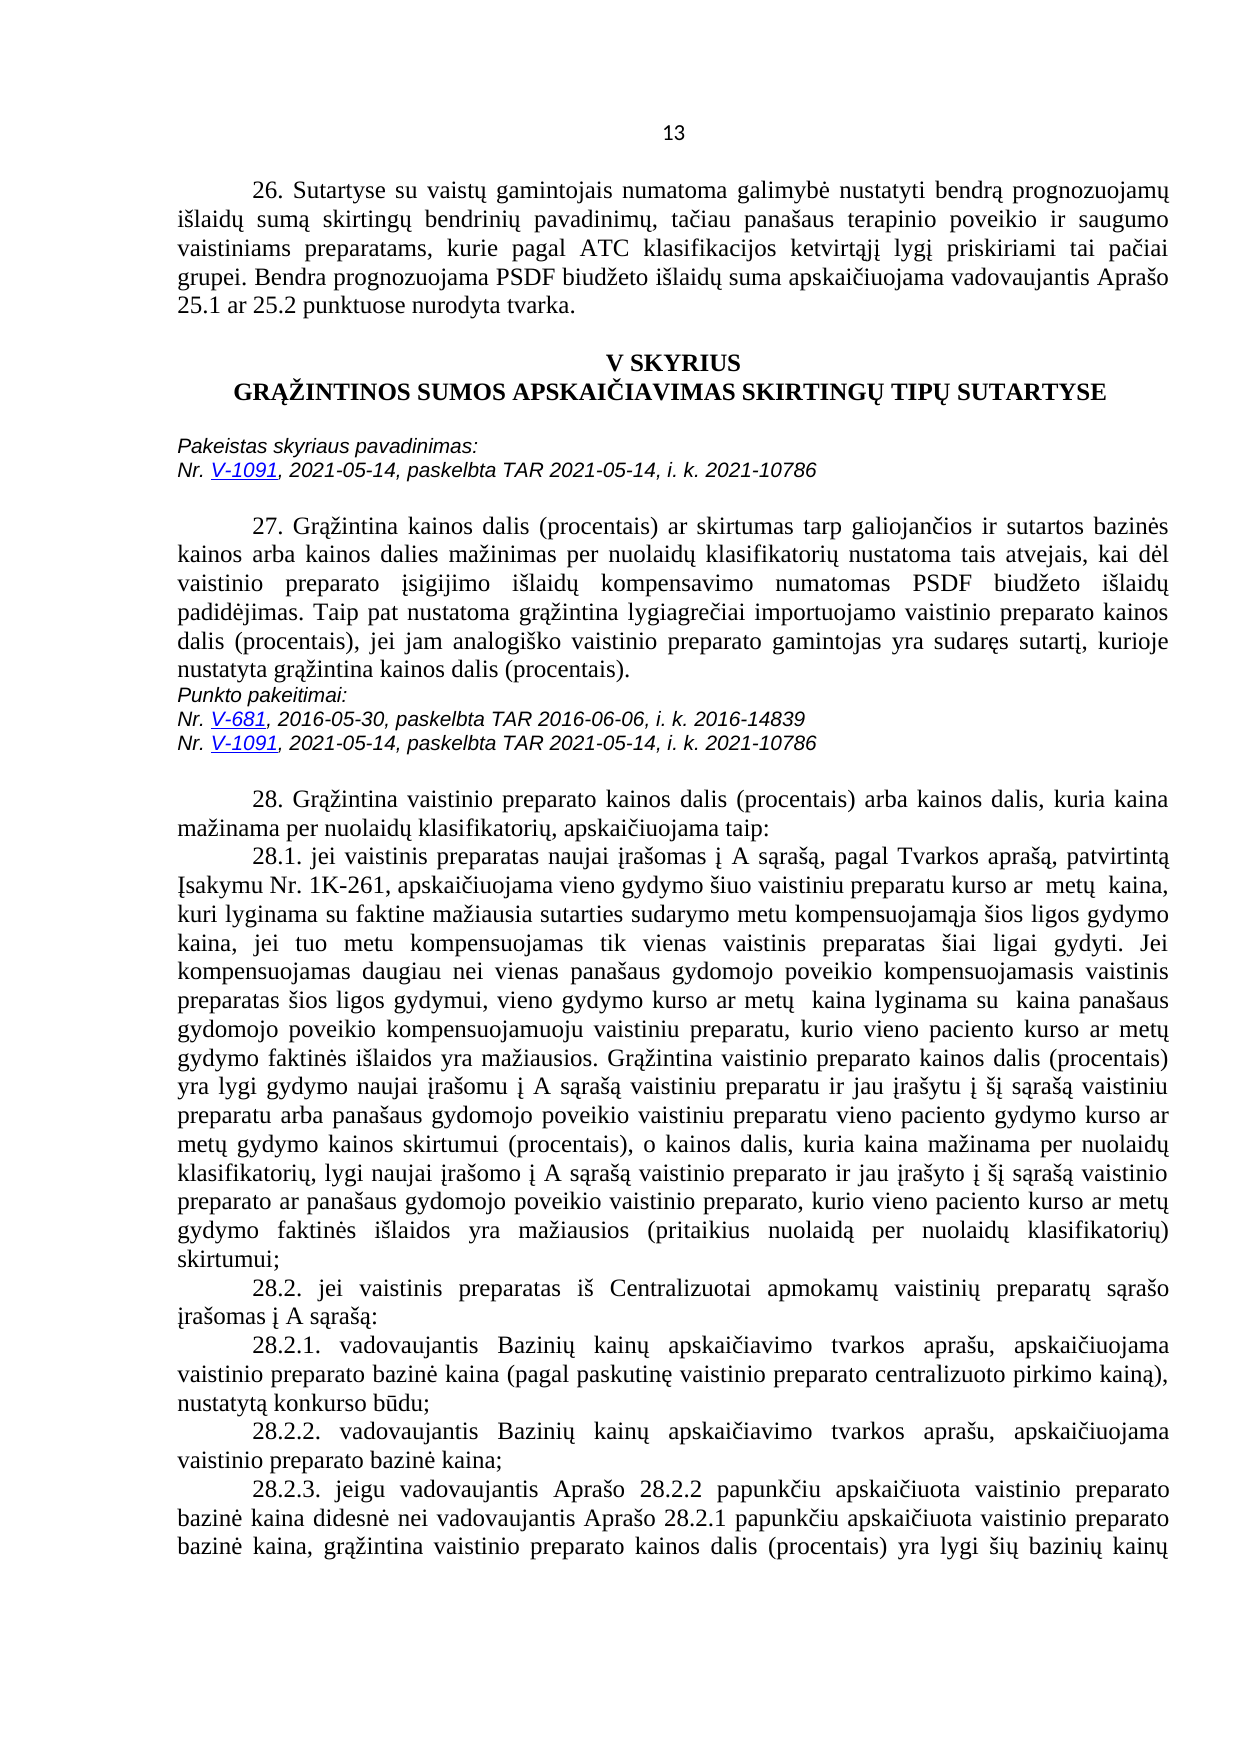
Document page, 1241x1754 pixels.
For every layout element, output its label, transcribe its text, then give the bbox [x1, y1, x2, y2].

text Nr. V-1091, 2021-05-14, paskelbta TAR 2021-05-14, i. k. 2021-10786 [177, 731, 1170, 755]
text Nr. V-1091, 2021-05-14, paskelbta TAR 2021-05-14, i. k. 2021-10786 [177, 458, 1170, 482]
text 28.2. jei vaistinis preparatas iš Centralizuotai apmokamų vaistinių preparatų sąrašo įrašomas į A sąrašą: [177, 1273, 1170, 1330]
text 26. Sutartyse su vaistų gamintojais numatoma galimybė nustatyti bendrą prognozuojamų išlaidų sumą skirtingų bendrinių pavadinimų, tačiau panašaus terapinio poveikio ir saugumo vaistiniams preparatams, kurie pagal ATC klasifikacijos ketvirtąjį lygį priskiriami tai pačiai grupei. Bendra prognozuojama PSDF biudžeto išlaidų suma apskaičiuojama vadovaujantis Aprašo 25.1 ar 25.2 punktuose nurodyta tvarka. [177, 175, 1170, 319]
text 28.1. jei vaistinis preparatas naujai įrašomas į A sąrašą, pagal Tvarkos aprašą, patvirtintą Įsakymu Nr. 1K-261, apskaičiuojama vieno gydymo šiuo vaistiniu preparatu kurso ar metų kaina, kuri lyginama su faktine mažiausia sutarties sudarymo metu kompensuojamąja šios ligos gydymo kaina, jei tuo metu kompensuojamas tik vienas vaistinis preparatas šiai ligai gydyti. Jei kompensuojamas daugiau nei vienas panašaus gydomojo poveikio kompensuojamasis vaistinis preparatas šios ligos gydymui, vieno gydymo kurso ar metų kaina lyginama su kaina panašaus gydomojo poveikio kompensuojamuoju vaistiniu preparatu, kurio vieno paciento kurso ar metų gydymo faktinės išlaidos yra mažiausios. Grąžintina vaistinio preparato kainos dalis (procentais) yra lygi gydymo naujai įrašomu į A sąrašą vaistiniu preparatu ir jau įrašytu į šį sąrašą vaistiniu preparatu arba panašaus gydomojo poveikio vaistiniu preparatu vieno paciento gydymo kurso ar metų gydymo kainos skirtumui (procentais), o kainos dalis, kuria kaina mažinama per nuolaidų klasifikatorių, lygi naujai įrašomo į A sąrašą vaistinio preparato ir jau įrašyto į šį sąrašą vaistinio preparato ar panašaus gydomojo poveikio vaistinio preparato, kurio vieno paciento kurso ar metų gydymo faktinės išlaidos yra mažiausios (pritaikius nuolaidą per nuolaidų klasifikatorių) skirtumui; [177, 841, 1170, 1273]
text V SKYRIUS [177, 348, 1170, 377]
text 28. Grąžintina vaistinio preparato kainos dalis (procentais) arba kainos dalis, kuria kaina mažinama per nuolaidų klasifikatorių, apskaičiuojama taip: [177, 784, 1170, 841]
text Pakeistas skyriaus pavadinimas: [177, 434, 1170, 458]
text Punkto pakeitimai: [177, 683, 1170, 707]
text Nr. V-681, 2016-05-30, paskelbta TAR 2016-06-06, i. k. 2016-14839 [177, 707, 1170, 731]
text 28.2.1. vadovaujantis Bazinių kainų apskaičiavimo tvarkos aprašu, apskaičiuojama vaistinio preparato bazinė kaina (pagal paskutinę vaistinio preparato centralizuoto pirkimo kainą), nustatytą konkurso būdu; [177, 1330, 1170, 1416]
text 28.2.2. vadovaujantis Bazinių kainų apskaičiavimo tvarkos aprašu, apskaičiuojama vaistinio preparato bazinė kaina; [177, 1416, 1170, 1474]
text 28.2.3. jeigu vadovaujantis Aprašo 28.2.2 papunkčiu apskaičiuota vaistinio preparato bazinė kaina didesnė nei vadovaujantis Aprašo 28.2.1 papunkčiu apskaičiuota vaistinio preparato bazinė kaina, grąžintina vaistinio preparato kainos dalis (procentais) yra lygi šių bazinių kainų [177, 1474, 1170, 1560]
text 27. Grąžintina kainos dalis (procentais) ar skirtumas tarp galiojančios ir sutartos bazinės kainos arba kainos dalies mažinimas per nuolaidų klasifikatorių nustatoma tais atvejais, kai dėl vaistinio preparato įsigijimo išlaidų kompensavimo numatomas PSDF biudžeto išlaidų padidėjimas. Taip pat nustatoma grąžintina lygiagrečiai importuojamo vaistinio preparato kainos dalis (procentais), jei jam analogiško vaistinio preparato gamintojas yra sudaręs sutartį, kurioje nustatyta grąžintina kainos dalis (procentais). [177, 511, 1170, 683]
text GRĄŽINTINOS SUMOS APSKAIČIAVIMAS SKIRTINGŲ TIPŲ SUTARTYSE [177, 377, 1170, 405]
